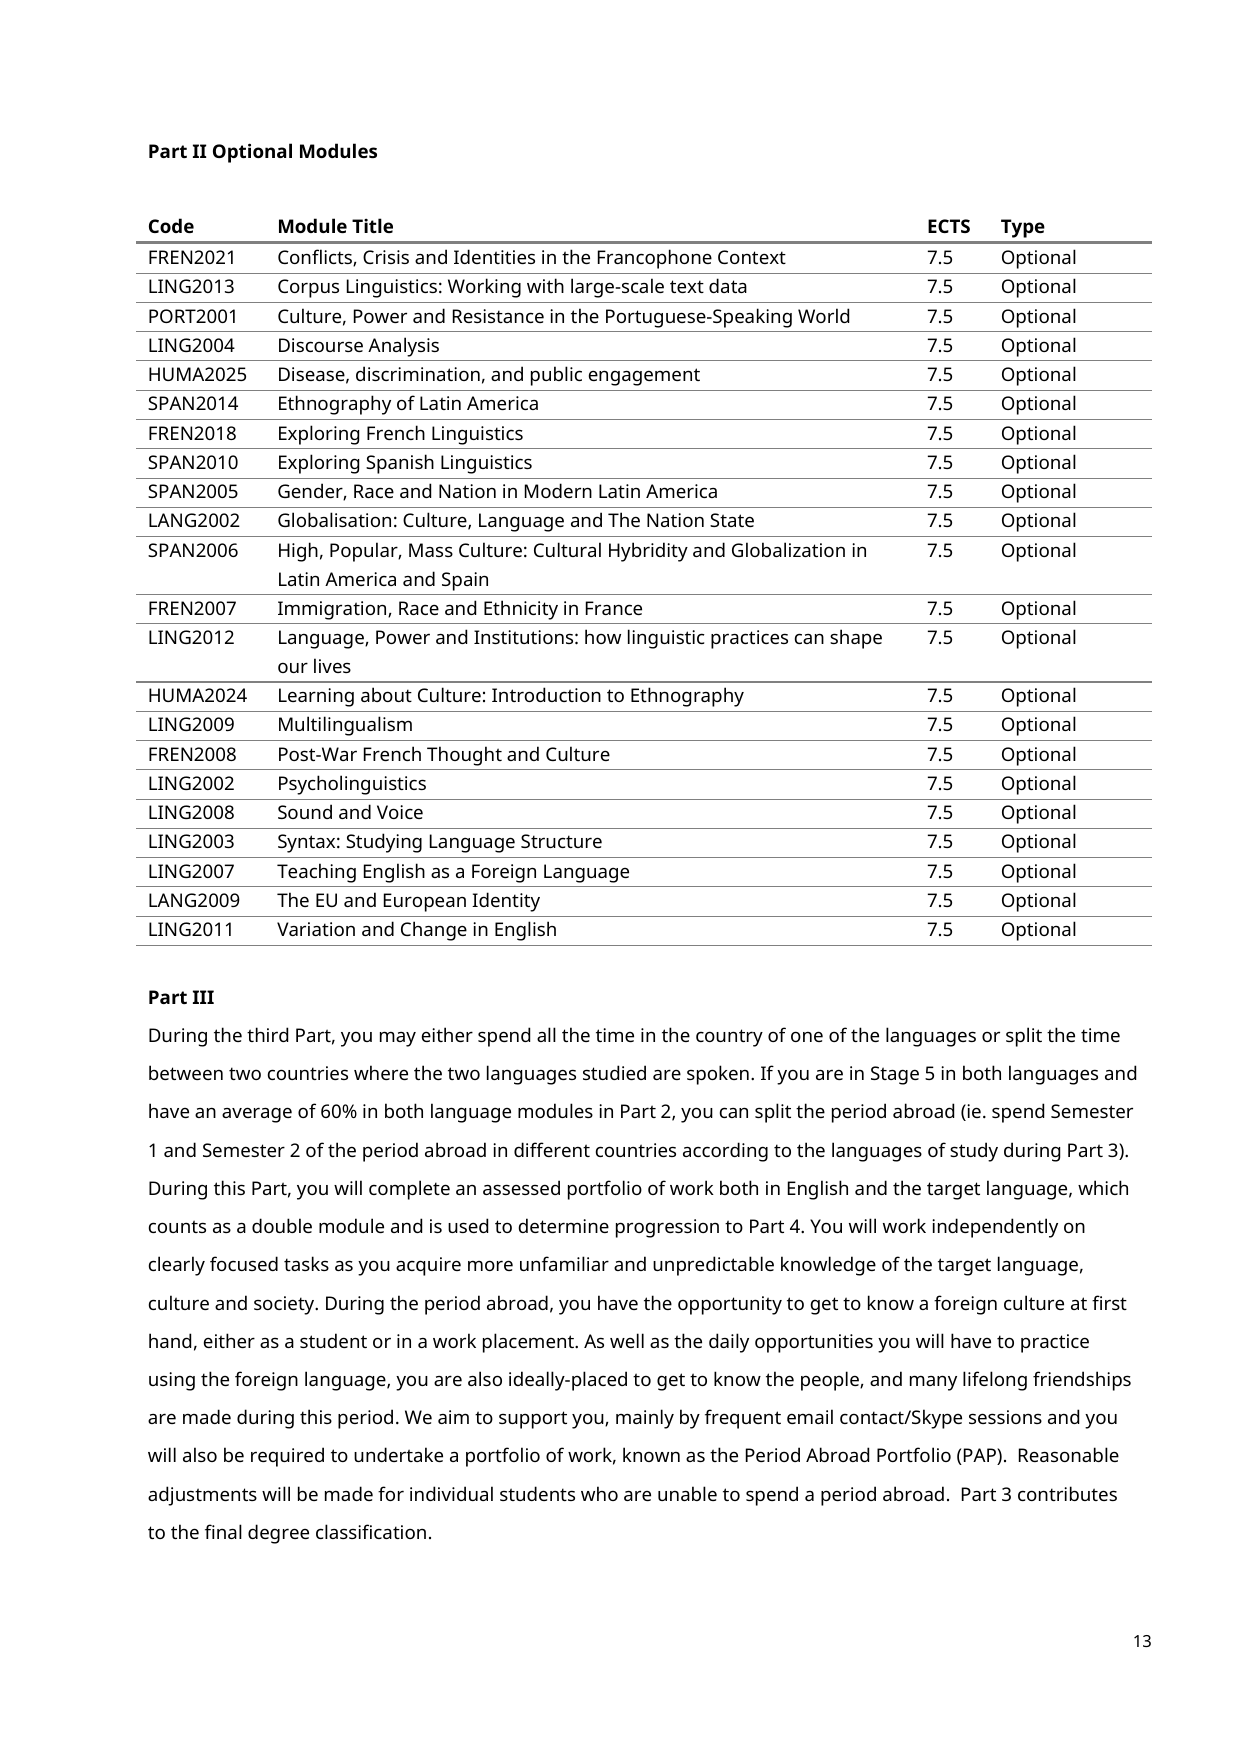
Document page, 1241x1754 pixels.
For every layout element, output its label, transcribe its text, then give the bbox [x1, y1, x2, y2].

table_cell Optional [989, 917, 1152, 945]
table_cell FREN2008 [136, 741, 266, 769]
table_cell Part III During the third Part, you may either spend all the time in the country of one of the languages or split the time between two countries where the two languages studied are spoken. If you are in Stage 5 in both languages and have an average of 60% in both language modules in Part 2, you can split the period abroad (ie. spend Semester 1 and Semester 2 of the period abroad in different countries according to the languages of study during Part 3). During this Part, you will complete an assessed portfolio of work both in English and the target language, which counts as a double module and is used to determine progression to Part 4. You will work independently on clearly focused tasks as you acquire more unfamiliar and unpredictable knowledge of the target language, culture and society. During the period abroad, you have the opportunity to get to know a foreign culture at first hand, either as a student or in a work placement. As well as the daily opportunities you will have to practice using the foreign language, you are also ideally-placed to get to know the people, and many lifelong friendships are made during this period. We aim to support you, mainly by frequent email contact/Skype sessions and you will also be required to undertake a portfolio of work, known as the Period Abroad Portfolio (PAP). Reasonable adjustments will be made for individual students who are unable to spend a period abroad. Part 3 contributes to the final degree classification. [136, 946, 1152, 1598]
table_cell SPAN2006 [136, 537, 266, 594]
table_cell Gender, Race and Nation in Modern Latin America [266, 479, 916, 507]
table_cell Optional [989, 332, 1152, 360]
table_cell High, Popular, Mass Culture: Cultural Hybridity and Globalization in Latin America and Spain [266, 537, 916, 594]
table_cell Code [136, 213, 266, 241]
table_cell Optional [989, 800, 1152, 828]
table_cell Optional [989, 420, 1152, 448]
table_cell 7.5 [916, 683, 989, 711]
table_cell 7.5 [916, 712, 989, 740]
table_cell LING2008 [136, 800, 266, 828]
table_cell LING2012 [136, 624, 266, 681]
table_cell FREN2018 [136, 420, 266, 448]
table_cell The EU and European Identity [266, 887, 916, 916]
table_cell 7.5 [916, 741, 989, 769]
table_cell Psycholinguistics [266, 770, 916, 798]
table_cell Conflicts, Crisis and Identities in the Francophone Context [266, 244, 916, 273]
table_cell 7.5 [916, 537, 989, 594]
table_cell Variation and Change in English [266, 917, 916, 945]
table_cell Optional [989, 858, 1152, 886]
table_cell 7.5 [916, 917, 989, 945]
table_cell Optional [989, 537, 1152, 594]
table_cell Optional [989, 361, 1152, 390]
table_cell FREN2021 [136, 244, 266, 273]
table_cell Optional [989, 391, 1152, 419]
table_cell Optional [989, 887, 1152, 916]
table_cell LANG2002 [136, 508, 266, 536]
table_cell Optional [989, 770, 1152, 798]
table_cell Optional [989, 741, 1152, 769]
table_cell LING2002 [136, 770, 266, 798]
table_cell Optional [989, 829, 1152, 857]
table_cell Exploring French Linguistics [266, 420, 916, 448]
table_cell Optional [989, 274, 1152, 302]
table_cell FREN2007 [136, 595, 266, 623]
table_cell 7.5 [916, 595, 989, 623]
table_cell Teaching English as a Foreign Language [266, 858, 916, 886]
table_cell Module Title [266, 213, 916, 241]
table_cell 7.5 [916, 244, 989, 273]
table_cell HUMA2025 [136, 361, 266, 390]
table_cell Ethnography of Latin America [266, 391, 916, 419]
table_cell 7.5 [916, 829, 989, 857]
table_cell Optional [989, 683, 1152, 711]
table_cell 7.5 [916, 332, 989, 360]
table_cell Optional [989, 479, 1152, 507]
table_cell 7.5 [916, 449, 989, 477]
table_cell 7.5 [916, 508, 989, 536]
table_cell Corpus Linguistics: Working with large-scale text data [266, 274, 916, 302]
table_cell SPAN2010 [136, 449, 266, 477]
table_cell Language, Power and Institutions: how linguistic practices can shape our lives [266, 624, 916, 681]
table_cell 7.5 [916, 624, 989, 681]
table_cell Globalisation: Culture, Language and The Nation State [266, 508, 916, 536]
table_cell 7.5 [916, 800, 989, 828]
table_cell Optional [989, 508, 1152, 536]
table_cell Culture, Power and Resistance in the Portuguese-Speaking World [266, 303, 916, 331]
table_cell SPAN2014 [136, 391, 266, 419]
table_cell LANG2009 [136, 887, 266, 916]
table_cell 7.5 [916, 303, 989, 331]
table_cell 7.5 [916, 479, 989, 507]
table_cell PORT2001 [136, 303, 266, 331]
table_cell Multilingualism [266, 712, 916, 740]
table_cell Optional [989, 595, 1152, 623]
table_cell 7.5 [916, 391, 989, 419]
table_cell LING2013 [136, 274, 266, 302]
table_cell Exploring Spanish Linguistics [266, 449, 916, 477]
table_cell Optional [989, 244, 1152, 273]
table_cell 7.5 [916, 858, 989, 886]
table_cell Immigration, Race and Ethnicity in France [266, 595, 916, 623]
table_cell LING2009 [136, 712, 266, 740]
table_cell Syntax: Studying Language Structure [266, 829, 916, 857]
table_cell Type [989, 213, 1152, 241]
table_cell 7.5 [916, 420, 989, 448]
table_cell LING2003 [136, 829, 266, 857]
table_cell Sound and Voice [266, 800, 916, 828]
table_cell HUMA2024 [136, 683, 266, 711]
table_cell LING2004 [136, 332, 266, 360]
table_cell 7.5 [916, 770, 989, 798]
table_cell Disease, discrimination, and public engagement [266, 361, 916, 390]
table_cell ECTS [916, 213, 989, 241]
table_cell Optional [989, 449, 1152, 477]
table_cell Discourse Analysis [266, 332, 916, 360]
table_cell 7.5 [916, 887, 989, 916]
table_cell LING2011 [136, 917, 266, 945]
table_cell Optional [989, 712, 1152, 740]
table_cell 7.5 [916, 274, 989, 302]
table_cell Optional [989, 303, 1152, 331]
table_cell Learning about Culture: Introduction to Ethnography [266, 683, 916, 711]
table_cell Optional [989, 624, 1152, 681]
table_cell SPAN2005 [136, 479, 266, 507]
table_cell Post-War French Thought and Culture [266, 741, 916, 769]
table_cell 7.5 [916, 361, 989, 390]
table_cell Part II Optional Modules [136, 99, 1152, 213]
table_cell LING2007 [136, 858, 266, 886]
